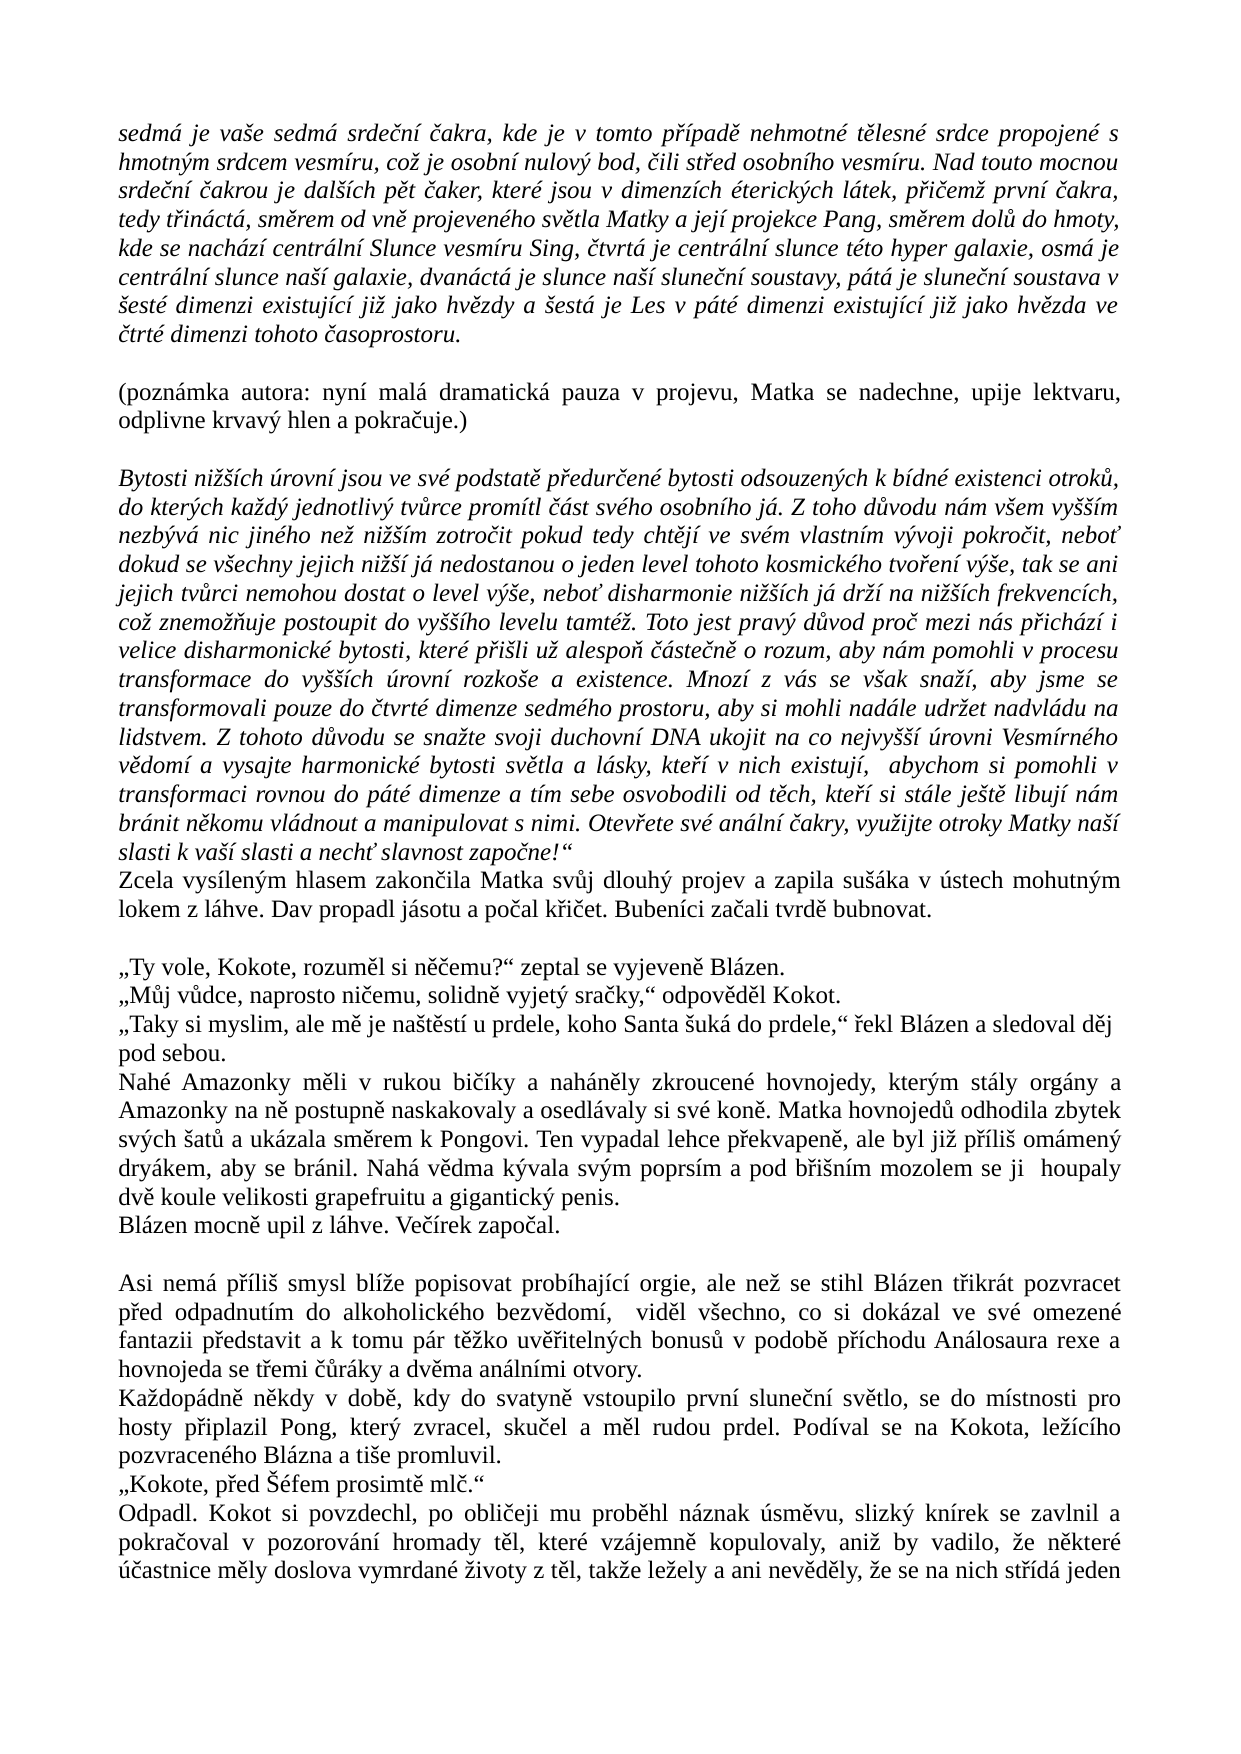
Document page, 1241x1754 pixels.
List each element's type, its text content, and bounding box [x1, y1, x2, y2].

text Zcela vysíleným hlasem zakončila Matka svůj dlouhý projev a zapila sušáka v ústech mohutným lokem z láhve. Dav propadl jásotu a počal křičet. Bubeníci začali tvrdě bubnovat. [118, 866, 1122, 923]
text (poznámka autora: nyní malá dramatická pauza v projevu, Matka se nadechne, upije lektvaru, odplivne krvavý hlen a pokračuje.) [118, 377, 1122, 434]
text Asi nemá příliš smysl blíže popisovat probíhající orgie, ale než se stihl Blázen třikrát pozvracet před odpadnutím do alkoholického bezvědomí, viděl všechno, co si dokázal ve své omezené fantazii představit a k tomu pár těžko uvěřitelných bonusů v podobě příchodu Análosaura rexe a hovnojeda se třemi čůráky a dvěma análními otvory. [118, 1268, 1122, 1383]
text „Kokote, před Šéfem prosimtě mlč.“ [118, 1469, 1122, 1498]
text „Můj vůdce, naprosto ničemu, solidně vyjetý sračky,“ odpověděl Kokot. [118, 981, 1122, 1009]
text „Ty vole, Kokote, rozuměl si něčemu?“ zeptal se vyjeveně Blázen. [118, 952, 1122, 981]
text sedmá je vaše sedmá srdeční čakra, kde je v tomto případě nehmotné tělesné srdce propojené s hmotným srdcem vesmíru, což je osobní nulový bod, čili střed osobního vesmíru. Nad touto mocnou srdeční čakrou je dalších pět čaker, které jsou v dimenzích éterických látek, přičemž první čakra, tedy třináctá, směrem od vně projeveného světla Matky a její projekce Pang, směrem dolů do hmoty, kde se nachází centrální Slunce vesmíru Sing, čtvrtá je centrální slunce této hyper galaxie, osmá je centrální slunce naší galaxie, dvanáctá je slunce naší sluneční soustavy, pátá je sluneční soustava v šesté dimenzi existující již jako hvězdy a šestá je Les v páté dimenzi existující již jako hvězda ve čtrté dimenzi tohoto časoprostoru. [118, 118, 1122, 348]
text Každopádně někdy v době, kdy do svatyně vstoupilo první sluneční světlo, se do místnosti pro hosty připlazil Pong, který zvracel, skučel a měl rudou prdel. Podíval se na Kokota, ležícího pozvraceného Blázna a tiše promluvil. [118, 1383, 1122, 1469]
text Odpadl. Kokot si povzdechl, po obličeji mu proběhl náznak úsměvu, slizký knírek se zavlnil a pokračoval v pozorování hromady těl, které vzájemně kopulovaly, aniž by vadilo, že některé účastnice měly doslova vymrdané životy z těl, takže ležely a ani nevěděly, že se na nich střídá jeden [118, 1498, 1122, 1584]
text Blázen mocně upil z láhve. Večírek započal. [118, 1211, 1122, 1239]
text „Taky si myslim, ale mě je naštěstí u prdele, koho Santa šuká do prdele,“ řekl Blázen a sledoval děj pod sebou. [118, 1009, 1122, 1067]
text Nahé Amazonky měli v rukou bičíky a naháněly zkroucené hovnojedy, kterým stály orgány a Amazonky na ně postupně naskakovaly a osedlávaly si své koně. Matka hovnojedů odhodila zbytek svých šatů a ukázala směrem k Pongovi. Ten vypadal lehce překvapeně, ale byl již příliš omámený dryákem, aby se bránil. Nahá vědma kývala svým poprsím a pod břišním mozolem se ji houpaly dvě koule velikosti grapefruitu a gigantický penis. [118, 1067, 1122, 1211]
text Bytosti nižších úrovní jsou ve své podstatě předurčené bytosti odsouzených k bídné existenci otroků, do kterých každý jednotlivý tvůrce promítl část svého osobního já. Z toho důvodu nám všem vyšším nezbývá nic jiného než nižším zotročit pokud tedy chtějí ve svém vlastním vývoji pokročit, neboť dokud se všechny jejich nižší já nedostanou o jeden level tohoto kosmického tvoření výše, tak se ani jejich tvůrci nemohou dostat o level výše, neboť disharmonie nižších já drží na nižších frekvencích, což znemožňuje postoupit do vyššího levelu tamtéž. Toto jest pravý důvod proč mezi nás přichází i velice disharmonické bytosti, které přišli už alespoň částečně o rozum, aby nám pomohli v procesu transformace do vyšších úrovní rozkoše a existence. Mnozí z vás se však snaží, aby jsme se transformovali pouze do čtvrté dimenze sedmého prostoru, aby si mohli nadále udržet nadvládu na lidstvem. Z tohoto důvodu se snažte svoji duchovní DNA ukojit na co nejvyšší úrovni Vesmírného vědomí a vysajte harmonické bytosti světla a lásky, kteří v nich existují, abychom si pomohli v transformaci rovnou do páté dimenze a tím sebe osvobodili od těch, kteří si stále ještě libují nám bránit někomu vládnout a manipulovat s nimi. Otevřete své anální čakry, využijte otroky Matky naší slasti k vaší slasti a nechť slavnost započne!“ [118, 463, 1122, 866]
